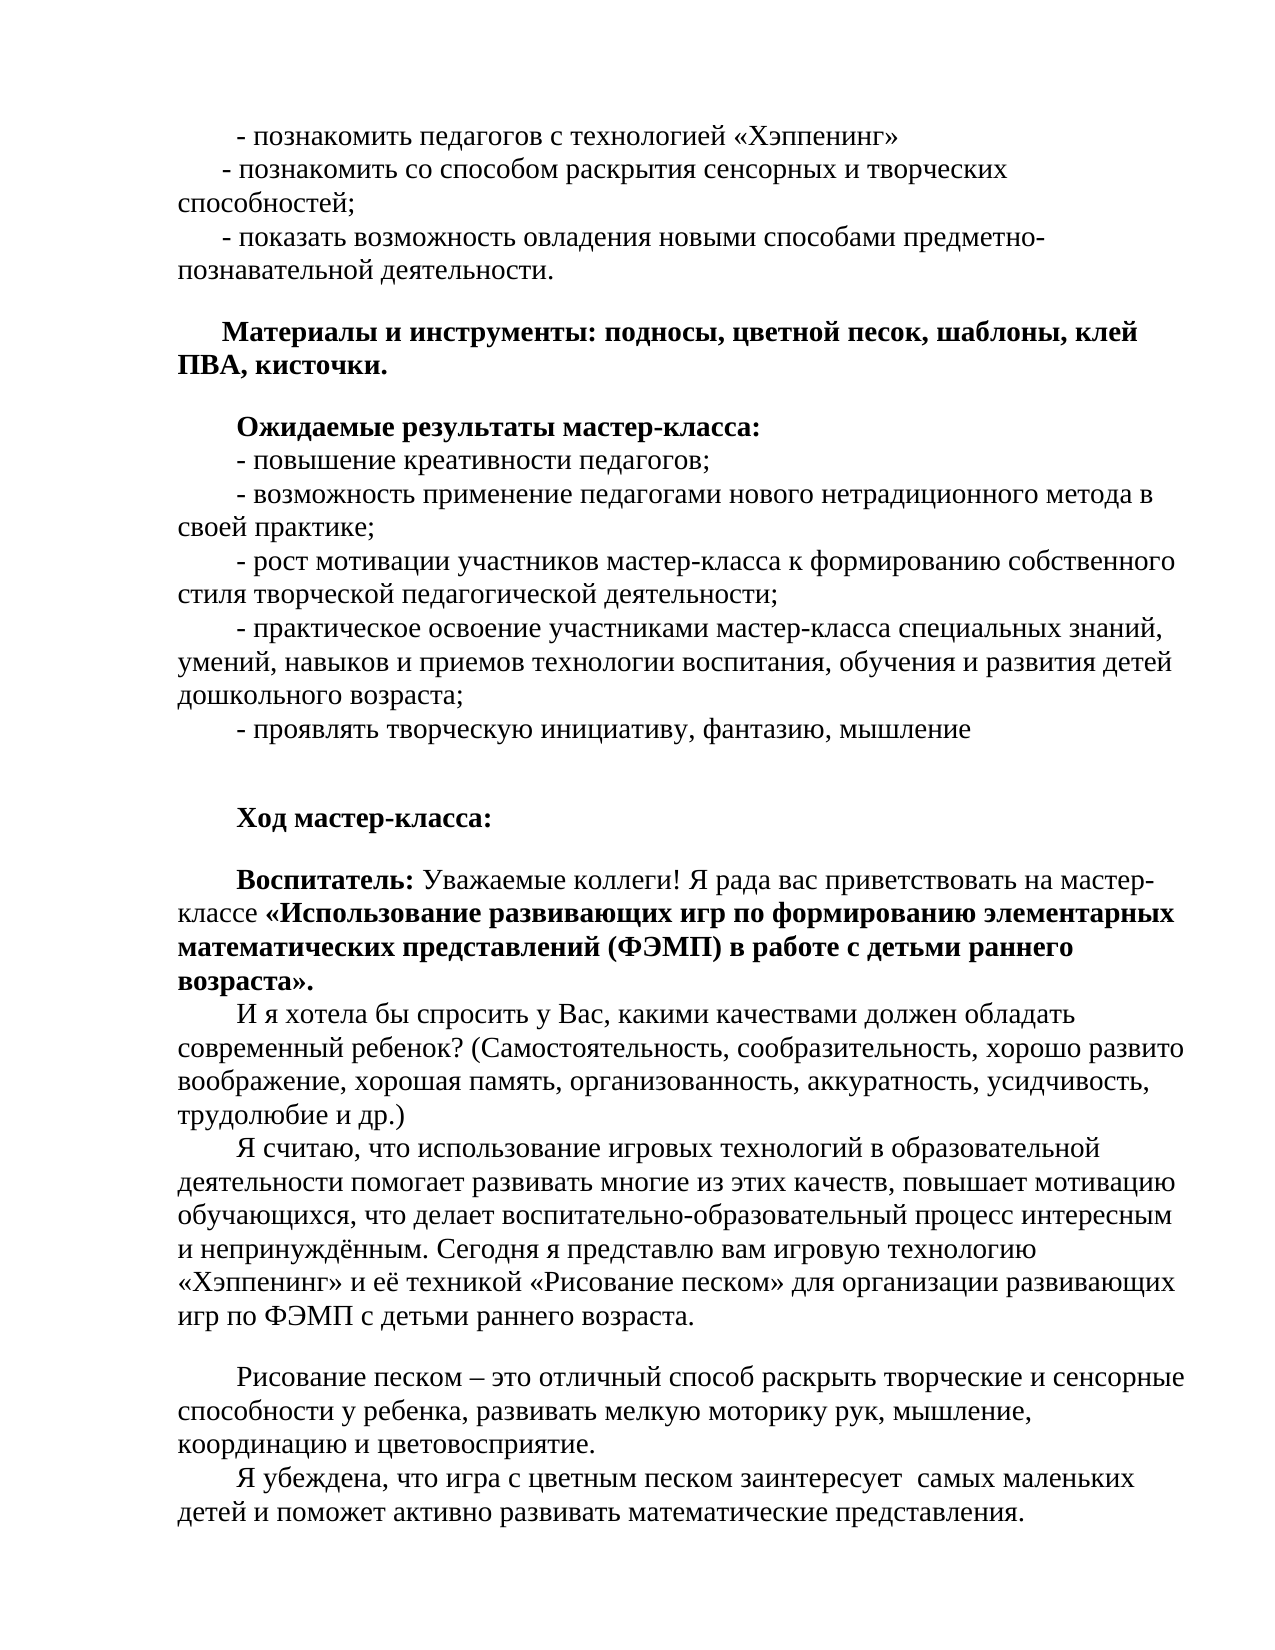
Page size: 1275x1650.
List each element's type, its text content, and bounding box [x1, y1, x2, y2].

text - познакомить со способом раскрытия сенсорных и творческих способностей; [177, 152, 1186, 219]
text Я считаю, что использование игровых технологий в образовательной деятельности помогает развивать многие из этих качеств, повышает мотивацию обучающихся, что делает воспитательно-образовательный процесс интересным и непринуждённым. Сегодня я представлю вам игровую технологию «Хэппенинг» и её техникой «Рисование песком» для организации развивающих игр по ФЭМП с детьми раннего возраста. [177, 1130, 1186, 1332]
text - возможность применение педагогами нового нетрадиционного метода в своей практике; [177, 476, 1186, 543]
text Я убеждена, что игра с цветным песком заинтересует самых маленьких детей и поможет активно развивать математические представления. [177, 1460, 1186, 1527]
text - проявлять творческую инициативу, фантазию, мышление [177, 711, 1186, 744]
text - практическое освоение участниками мастер-класса специальных знаний, умений, навыков и приемов технологии воспитания, обучения и развития детей дошкольного возраста; [177, 610, 1186, 711]
text - повышение креативности педагогов; [177, 442, 1186, 476]
text И я хотела бы спросить у Вас, какими качествами должен обладать современный ребенок? (Самостоятельность, сообразительность, хорошо развито воображение, хорошая память, организованность, аккуратность, усидчивость, трудолюбие и др.) [177, 996, 1186, 1130]
text Воспитатель: Уважаемые коллеги! Я рада вас приветствовать на мастер-классе «Использование развивающих игр по формированию элементарных математических представлений (ФЭМП) в работе с детьми раннего возраста». [177, 862, 1186, 996]
text - показать возможность овладения новыми способами предметно-познавательной деятельности. [177, 219, 1186, 286]
text Ход мастер-класса: [177, 800, 1186, 834]
text Рисование песком – это отличный способ раскрыть творческие и сенсорные способности у ребенка, развивать мелкую моторику рук, мышление, координацию и цветовосприятие. [177, 1359, 1186, 1460]
text Материалы и инструменты: подносы, цветной песок, шаблоны, клей ПВА, кисточки. [177, 314, 1186, 381]
text - познакомить педагогов с технологией «Хэппенинг» [177, 118, 1186, 152]
text - рост мотивации участников мастер-класса к формированию собственного стиля творческой педагогической деятельности; [177, 543, 1186, 610]
text Ожидаемые результаты мастер-класса: [177, 409, 1186, 442]
